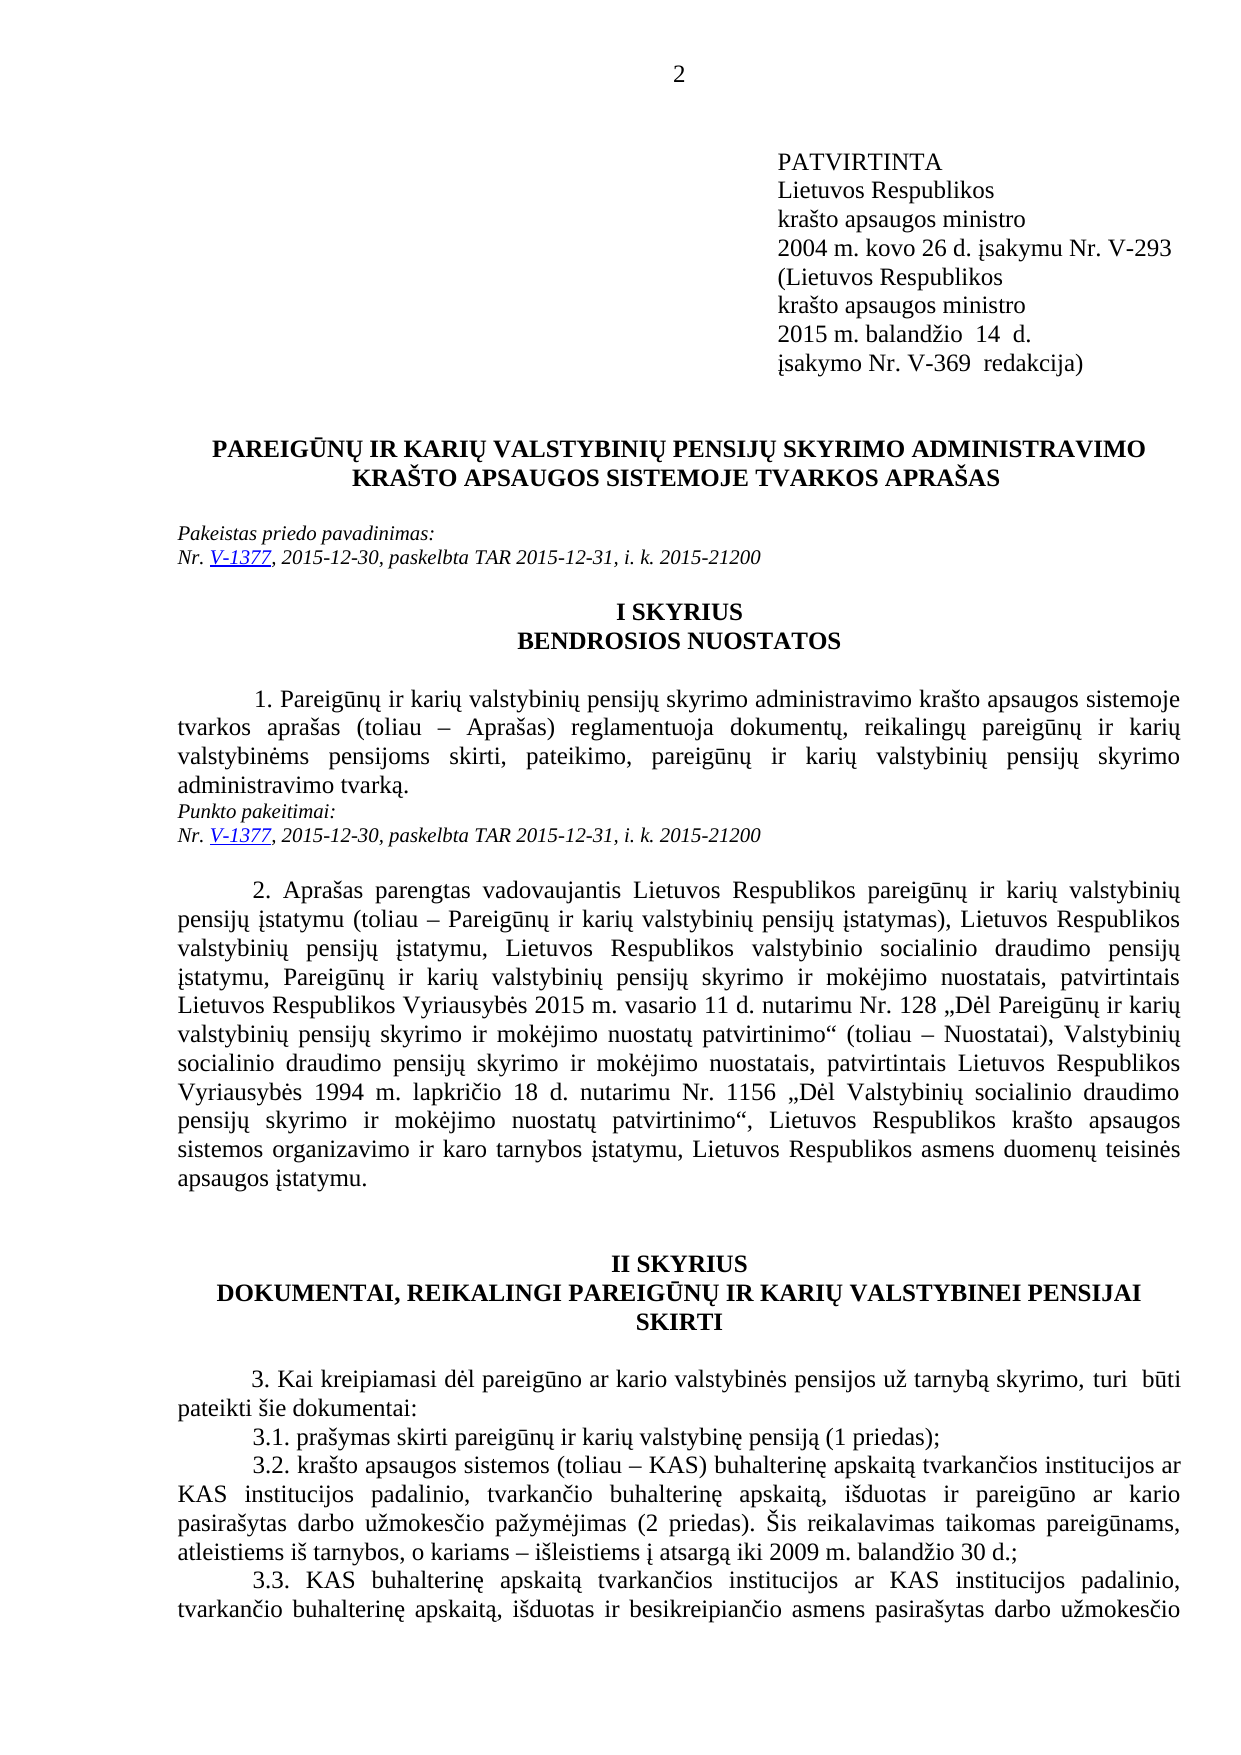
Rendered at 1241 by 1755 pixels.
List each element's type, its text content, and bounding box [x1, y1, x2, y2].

text PAREIGŪNŲ IR KARIŲ VALSTYBINIŲ PENSIJŲ SKYRIMO ADMINISTRAVIMO KRAŠTO APSAUGOS SISTEMOJE TVARKOS APRAŠAS [177, 434, 1181, 492]
text I SKYRIUS [177, 597, 1181, 626]
text Punkto pakeitimai: [177, 799, 1181, 823]
text Pakeistas priedo pavadinimas: [177, 521, 1181, 545]
text PATVIRTINTA [777, 147, 1181, 176]
text krašto apsaugos ministro [777, 291, 1215, 319]
text BENDROSIOS NUOSTATOS [177, 626, 1181, 655]
text 3. Kai kreipiamasi dėl pareigūno ar kario valstybinės pensijos už tarnybą skyrimo, turi būti pateikti šie dokumentai: [177, 1364, 1181, 1422]
text 3.2. krašto apsaugos sistemos (toliau – KAS) buhalterinę apskaitą tvarkančios institucijos ar KAS institucijos padalinio, tvarkančio buhalterinę apskaitą, išduotas ir pareigūno ar kario pasirašytas darbo užmokesčio pažymėjimas (2 priedas). Šis reikalavimas taikomas pareigūnams, atleistiems iš tarnybos, o kariams – išleistiems į atsargą iki 2009 m. balandžio 30 d.; [177, 1451, 1181, 1566]
text įsakymo Nr. V-369 redakcija) [717, 348, 1181, 377]
text 3.3. KAS buhalterinę apskaitą tvarkančios institucijos ar KAS institucijos padalinio, tvarkančio buhalterinę apskaitą, išduotas ir besikreipiančio asmens pasirašytas darbo užmokesčio [177, 1566, 1181, 1623]
text 2004 m. kovo 26 d. įsakymu Nr. V-293 [777, 233, 1215, 262]
text DOKUMENTAI, REIKALINGI PAREIGŪNŲ IR KARIŲ VALSTYBINEI PENSIJAI SKIRTI [177, 1278, 1181, 1336]
text 2015 m. balandžio 14 d. [717, 319, 1181, 348]
text 2. Aprašas parengtas vadovaujantis Lietuvos Respublikos pareigūnų ir karių valstybinių pensijų įstatymu (toliau – Pareigūnų ir karių valstybinių pensijų įstatymas), Lietuvos Respublikos valstybinių pensijų įstatymu, Lietuvos Respublikos valstybinio socialinio draudimo pensijų įstatymu, Pareigūnų ir karių valstybinių pensijų skyrimo ir mokėjimo nuostatais, patvirtintais Lietuvos Respublikos Vyriausybės 2015 m. vasario 11 d. nutarimu Nr. 128 „Dėl Pareigūnų ir karių valstybinių pensijų skyrimo ir mokėjimo nuostatų patvirtinimo“ (toliau – Nuostatai), Valstybinių socialinio draudimo pensijų skyrimo ir mokėjimo nuostatais, patvirtintais Lietuvos Respublikos Vyriausybės 1994 m. lapkričio 18 d. nutarimu Nr. 1156 „Dėl Valstybinių socialinio draudimo pensijų skyrimo ir mokėjimo nuostatų patvirtinimo“, Lietuvos Respublikos krašto apsaugos sistemos organizavimo ir karo tarnybos įstatymu, Lietuvos Respublikos asmens duomenų teisinės apsaugos įstatymu. [177, 876, 1181, 1192]
text Nr. V-1377, 2015-12-30, paskelbta TAR 2015-12-31, i. k. 2015-21200 [177, 823, 1181, 847]
text II SKYRIUS [177, 1249, 1181, 1278]
text Lietuvos Respublikos [777, 176, 1181, 204]
text (Lietuvos Respublikos [777, 262, 1215, 291]
text Nr. V-1377, 2015-12-30, paskelbta TAR 2015-12-31, i. k. 2015-21200 [177, 545, 1181, 569]
text krašto apsaugos ministro [777, 204, 1181, 233]
text 3.1. prašymas skirti pareigūnų ir karių valstybinę pensiją (1 priedas); [177, 1422, 1181, 1451]
text 1. Pareigūnų ir karių valstybinių pensijų skyrimo administravimo krašto apsaugos sistemoje tvarkos aprašas (toliau – Aprašas) reglamentuoja dokumentų, reikalingų pareigūnų ir karių valstybinėms pensijoms skirti, pateikimo, pareigūnų ir karių valstybinių pensijų skyrimo administravimo tvarką. [177, 684, 1181, 799]
